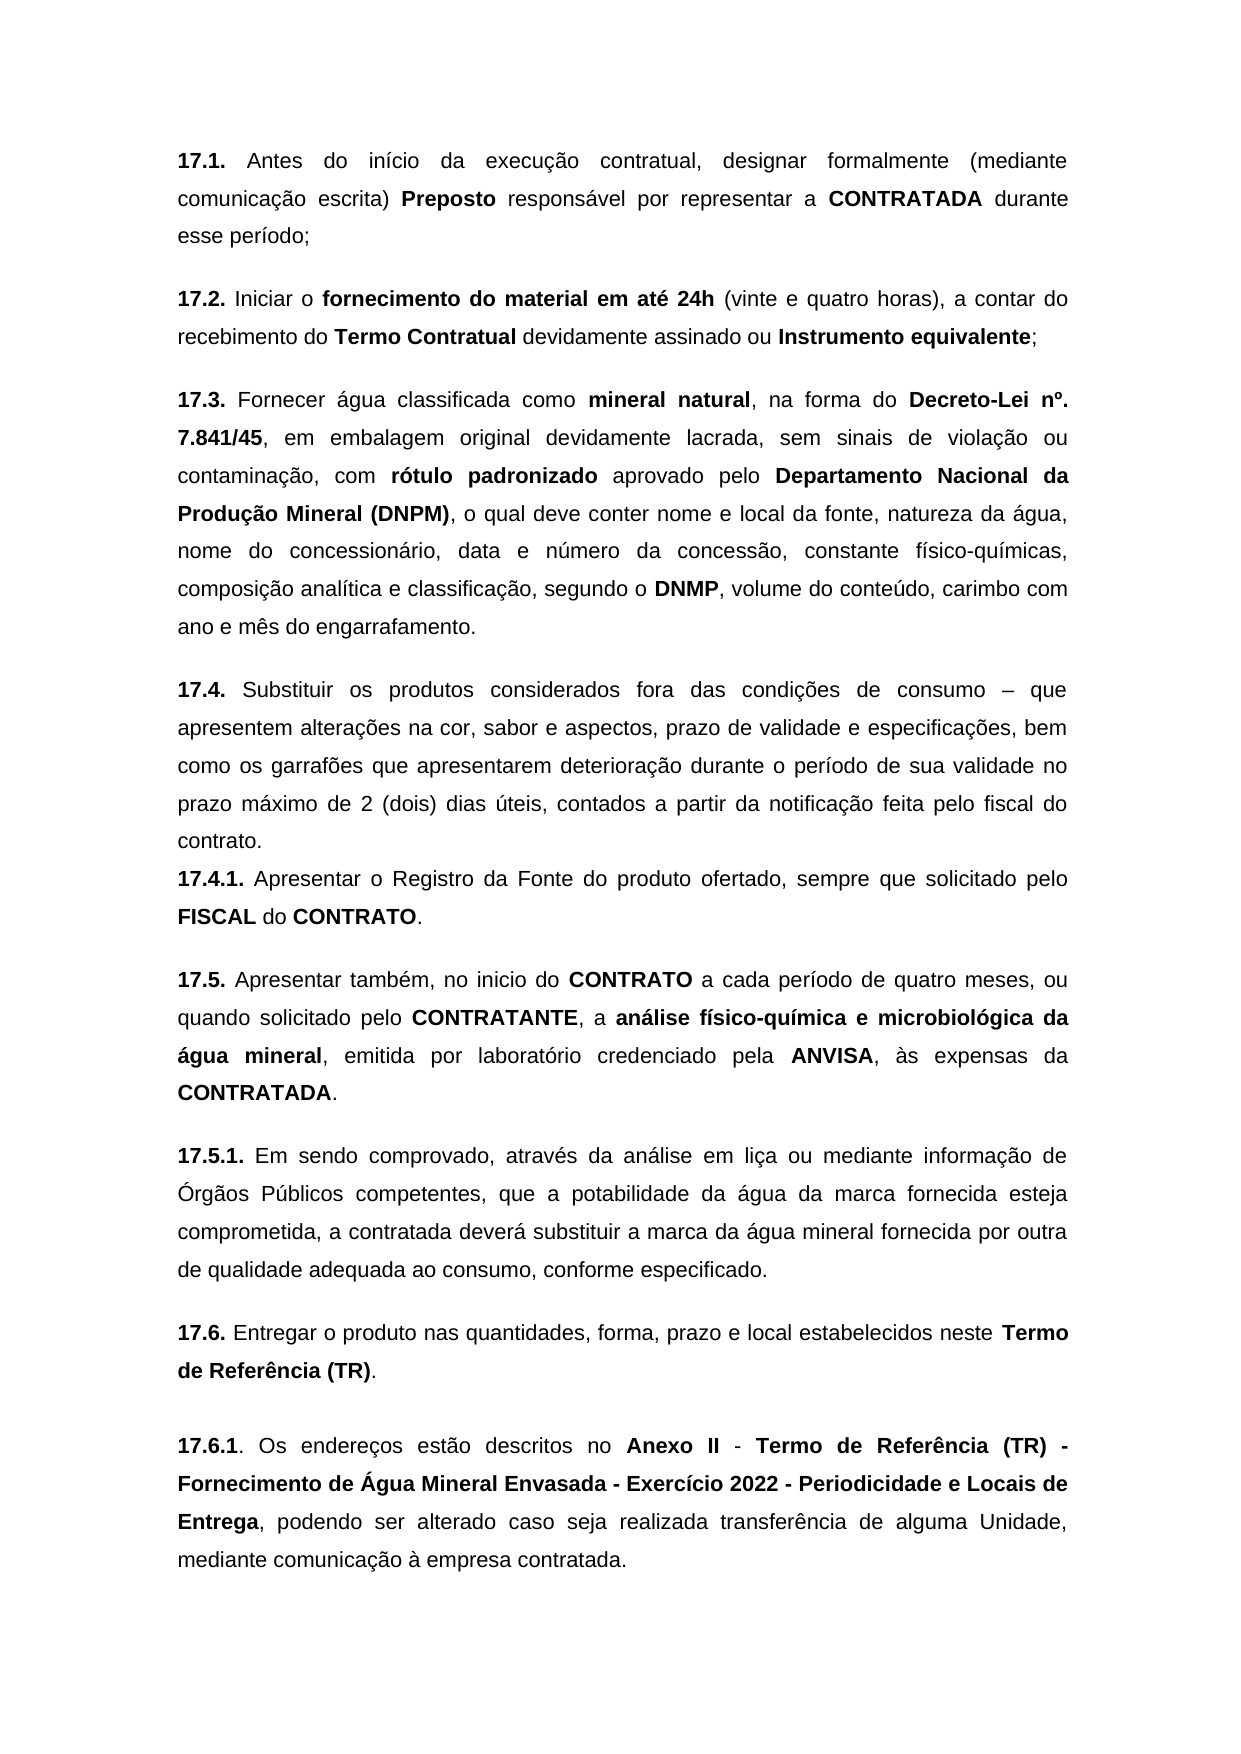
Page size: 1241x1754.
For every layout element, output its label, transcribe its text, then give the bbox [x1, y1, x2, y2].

text 17.6. Entregar o produto nas quantidades, forma, prazo e local estabelecidos neste Termo de Referência (TR). [177, 1320, 1069, 1383]
text 17.3. Fornecer água classificada como mineral natural, na forma do Decreto-Lei nº. 7.841/45, em embalagem original devidamente lacrada, sem sinais de violação ou contaminação, com rótulo padronizado aprovado pelo Departamento Nacional da Produção Mineral (DNPM), o qual deve conter nome e local da fonte, natureza da água, nome do concessionário, data e número da concessão, constante físico-químicas, composição analítica e classificação, segundo o DNMP, volume do conteúdo, carimbo com ano e mês do engarrafamento. [177, 387, 1069, 639]
text 17.6.1. Os endereços estão descritos no Anexo II - Termo de Referência (TR) - Fornecimento de Água Mineral Envasada - Exercício 2022 - Periodicidade e Locais de Entrega, podendo ser alterado caso seja realizada transferência de alguma Unidade, mediante comunicação à empresa contratada. [177, 1433, 1069, 1572]
text 17.5.1. Em sendo comprovado, através da análise em liça ou mediante informação de Órgãos Públicos competentes, que a potabilidade da água da marca fornecida esteja comprometida, a contratada deverá substituir a marca da água mineral fornecida por outra de qualidade adequada ao consumo, conforme especificado. [177, 1143, 1069, 1282]
text 17.4.1. Apresentar o Registro da Fonte do produto ofertado, sempre que solicitado pelo FISCAL do CONTRATO. [177, 866, 1069, 929]
text 17.4. Substituir os produtos considerados fora das condições de consumo – que apresentem alterações na cor, sabor e aspectos, prazo de validade e especificações, bem como os garrafões que apresentarem deterioração durante o período de sua validade no prazo máximo de 2 (dois) dias úteis, contados a partir da notificação feita pelo fiscal do contrato. [177, 677, 1069, 853]
text 17.2. Iniciar o fornecimento do material em até 24h (vinte e quatro horas), a contar do recebimento do Termo Contratual devidamente assinado ou Instrumento equivalente; [177, 286, 1069, 349]
text 17.5. Apresentar também, no inicio do CONTRATO a cada período de quatro meses, ou quando solicitado pelo CONTRATANTE, a análise físico-química e microbiológica da água mineral, emitida por laboratório credenciado pela ANVISA, às expensas da CONTRATADA. [177, 967, 1069, 1106]
text 17.1. Antes do início da execução contratual, designar formalmente (mediante comunicação escrita) Preposto responsável por representar a CONTRATADA durante esse período; [177, 148, 1069, 248]
